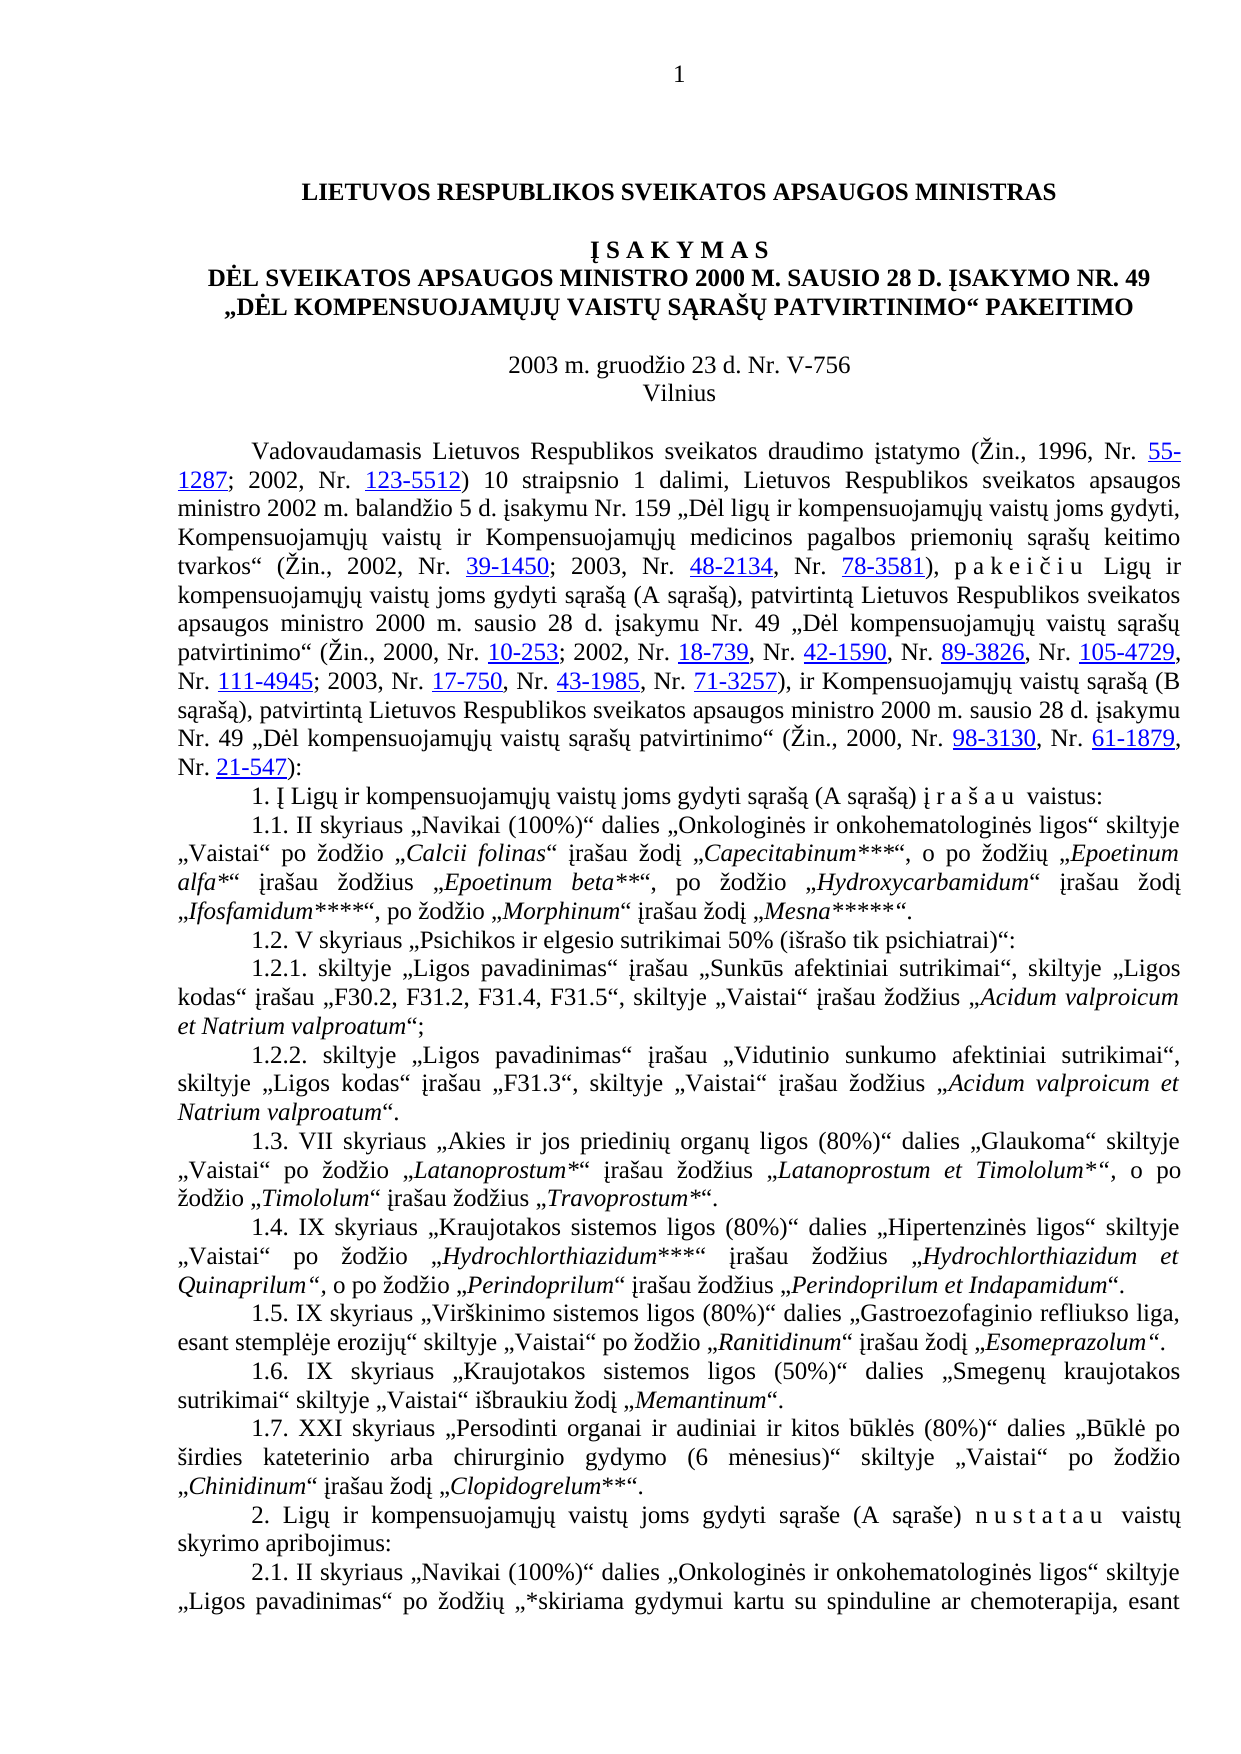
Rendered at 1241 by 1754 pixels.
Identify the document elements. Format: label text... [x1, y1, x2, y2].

text Vadovaudamasis Lietuvos Respublikos sveikatos draudimo įstatymo (Žin., 1996, Nr. 55-1287; 2002, Nr. 123-5512) 10 straipsnio 1 dalimi, Lietuvos Respublikos sveikatos apsaugos ministro 2002 m. balandžio 5 d. įsakymu Nr. 159 „Dėl ligų ir kompensuojamųjų vaistų joms gydyti, Kompensuojamųjų vaistų ir Kompensuojamųjų medicinos pagalbos priemonių sąrašų keitimo tvarkos“ (Žin., 2002, Nr. 39-1450; 2003, Nr. 48-2134, Nr. 78-3581), pakeičiu Ligų ir kompensuojamųjų vaistų joms gydyti sąrašą (A sąrašą), patvirtintą Lietuvos Respublikos sveikatos apsaugos ministro 2000 m. sausio 28 d. įsakymu Nr. 49 „Dėl kompensuojamųjų vaistų sąrašų patvirtinimo“ (Žin., 2000, Nr. 10-253; 2002, Nr. 18-739, Nr. 42-1590, Nr. 89-3826, Nr. 105-4729, Nr. 111-4945; 2003, Nr. 17-750, Nr. 43-1985, Nr. 71-3257), ir Kompensuojamųjų vaistų sąrašą (B sąrašą), patvirtintą Lietuvos Respublikos sveikatos apsaugos ministro 2000 m. sausio 28 d. įsakymu Nr. 49 „Dėl kompensuojamųjų vaistų sąrašų patvirtinimo“ (Žin., 2000, Nr. 98-3130, Nr. 61-1879, Nr. 21-547): [177, 436, 1181, 781]
text DĖL SVEIKATOS APSAUGOS MINISTRO 2000 M. SAUSIO 28 D. ĮSAKYMO NR. 49 „DĖL KOMPENSUOJAMŲJŲ VAISTŲ SĄRAŠŲ PATVIRTINIMO“ PAKEITIMO [177, 263, 1181, 321]
text 1.4. IX skyriaus „Kraujotakos sistemos ligos (80%)“ dalies „Hipertenzinės ligos“ skiltyje „Vaistai“ po žodžio „Hydrochlorthiazidum***“ įrašau žodžius „Hydrochlorthiazidum et Quinaprilum“, o po žodžio „Perindoprilum“ įrašau žodžius „Perindoprilum et Indapamidum“. [177, 1212, 1181, 1298]
text 1.2.2. skiltyje „Ligos pavadinimas“ įrašau „Vidutinio sunkumo afektiniai sutrikimai“, skiltyje „Ligos kodas“ įrašau „F31.3“, skiltyje „Vaistai“ įrašau žodžius „Acidum valproicum et Natrium valproatum“. [177, 1040, 1181, 1126]
text 2003 m. gruodžio 23 d. Nr. V-756 [177, 350, 1181, 378]
text 1.6. IX skyriaus „Kraujotakos sistemos ligos (50%)“ dalies „Smegenų kraujotakos sutrikimai“ skiltyje „Vaistai“ išbraukiu žodį „Memantinum“. [177, 1356, 1181, 1413]
text 2. Ligų ir kompensuojamųjų vaistų joms gydyti sąraše (A sąraše) nustatau vaistų skyrimo apribojimus: [177, 1500, 1181, 1557]
text 1.5. IX skyriaus „Virškinimo sistemos ligos (80%)“ dalies „Gastroezofaginio refliukso liga, esant stemplėje erozijų“ skiltyje „Vaistai“ po žodžio „Ranitidinum“ įrašau žodį „Esomeprazolum“. [177, 1298, 1181, 1356]
text Į S A K Y M A S [177, 235, 1181, 263]
text 1. Į Ligų ir kompensuojamųjų vaistų joms gydyti sąrašą (A sąrašą) įrašau vaistus: [177, 781, 1181, 810]
text Vilnius [177, 378, 1181, 407]
text 1.3. VII skyriaus „Akies ir jos priedinių organų ligos (80%)“ dalies „Glaukoma“ skiltyje „Vaistai“ po žodžio „Latanoprostum*“ įrašau žodžius „Latanoprostum et Timololum*“, o po žodžio „Timololum“ įrašau žodžius „Travoprostum*“. [177, 1126, 1181, 1212]
text 2.1. II skyriaus „Navikai (100%)“ dalies „Onkologinės ir onkohematologinės ligos“ skiltyje „Ligos pavadinimas“ po žodžių „*skiriama gydymui kartu su spinduline ar chemoterapija, esant [177, 1557, 1181, 1615]
text 1.1. II skyriaus „Navikai (100%)“ dalies „Onkologinės ir onkohematologinės ligos“ skiltyje „Vaistai“ po žodžio „Calcii folinas“ įrašau žodį „Capecitabinum***“, o po žodžių „Epoetinum alfa*“ įrašau žodžius „Epoetinum beta**“, po žodžio „Hydroxycarbamidum“ įrašau žodį „Ifosfamidum****“, po žodžio „Morphinum“ įrašau žodį „Mesna*****“. [177, 810, 1181, 925]
text 1.7. XXI skyriaus „Persodinti organai ir audiniai ir kitos būklės (80%)“ dalies „Būklė po širdies kateterinio arba chirurginio gydymo (6 mėnesius)“ skiltyje „Vaistai“ po žodžio „Chinidinum“ įrašau žodį „Clopidogrelum**“. [177, 1413, 1181, 1500]
text 1.2.1. skiltyje „Ligos pavadinimas“ įrašau „Sunkūs afektiniai sutrikimai“, skiltyje „Ligos kodas“ įrašau „F30.2, F31.2, F31.4, F31.5“, skiltyje „Vaistai“ įrašau žodžius „Acidum valproicum et Natrium valproatum“; [177, 953, 1181, 1040]
text LIETUVOS RESPUBLIKOS SVEIKATOS APSAUGOS MINISTRAS [177, 177, 1181, 206]
text 1.2. V skyriaus „Psichikos ir elgesio sutrikimai 50% (išrašo tik psichiatrai)“: [177, 925, 1181, 953]
